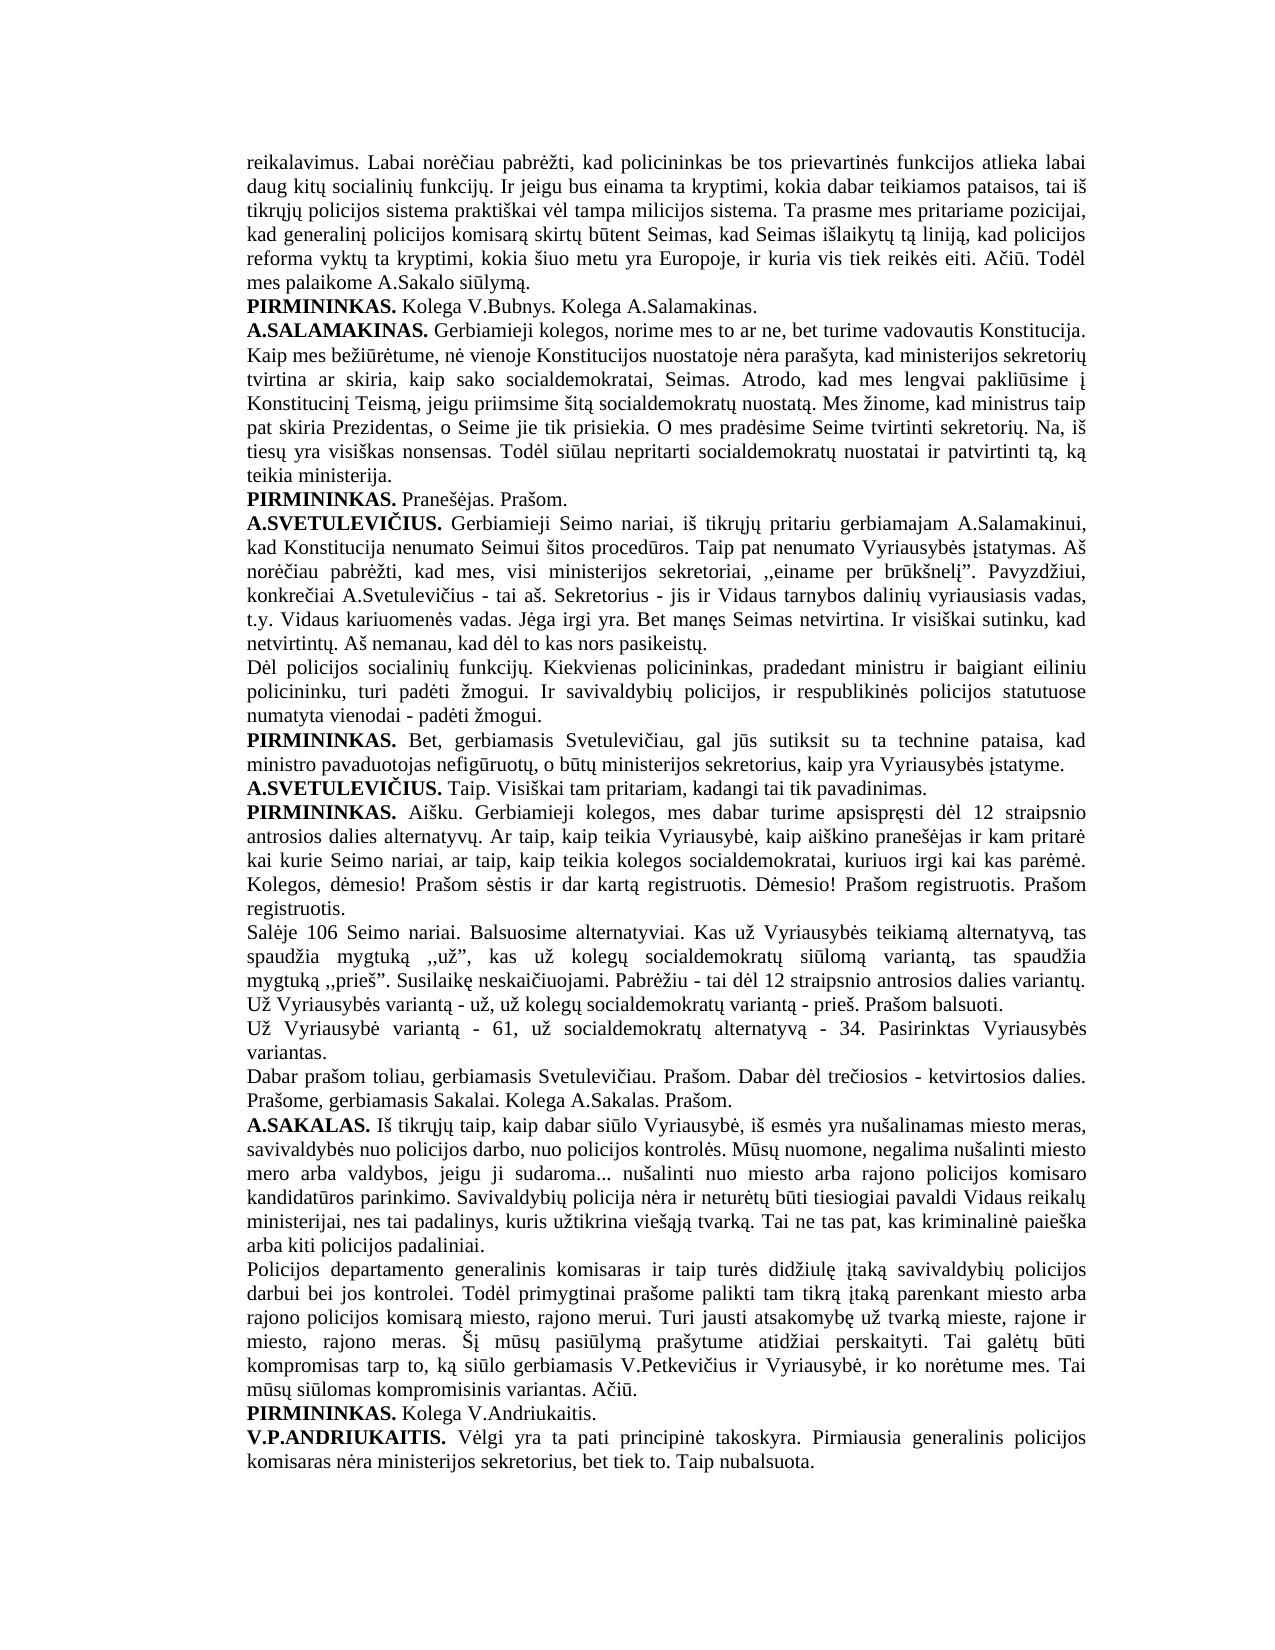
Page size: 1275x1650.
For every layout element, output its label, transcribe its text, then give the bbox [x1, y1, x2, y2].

text PIRMININKAS. Kolega V.Bubnys. Kolega A.Salamakinas. [247, 294, 1087, 318]
text Už Vyriausybė variantą - 61, už socialdemokratų alternatyvą - 34. Pasirinktas Vyriausybės variantas. [247, 1016, 1087, 1064]
text PIRMININKAS. Pranešėjas. Prašom. [247, 487, 1087, 511]
text PIRMININKAS. Bet, gerbiamasis Svetulevičiau, gal jūs sutiksit su ta technine pataisa, kad ministro pavaduotojas nefigūruotų, o būtų ministerijos sekretorius, kaip yra Vyriausybės įstatyme. [247, 727, 1087, 776]
text Salėje 106 Seimo nariai. Balsuosime alternatyviai. Kas už Vyriausybės teikiamą alternatyvą, tas spaudžia mygtuką ,,už”, kas už kolegų socialdemokratų siūlomą variantą, tas spaudžia mygtuką ,,prieš”. Susilaikę neskaičiuojami. Pabrėžiu - tai dėl 12 straipsnio antrosios dalies variantų. Už Vyriausybės variantą - už, už kolegų socialdemokratų variantą - prieš. Prašom balsuoti. [247, 920, 1087, 1016]
text A.SVETULEVIČIUS. Taip. Visiškai tam pritariam, kadangi tai tik pavadinimas. [247, 776, 1087, 800]
text Dabar prašom toliau, gerbiamasis Svetulevičiau. Prašom. Dabar dėl trečiosios - ketvirtosios dalies. Prašome, gerbiamasis Sakalai. Kolega A.Sakalas. Prašom. [247, 1064, 1087, 1112]
text V.P.ANDRIUKAITIS. Vėlgi yra ta pati principinė takoskyra. Pirmiausia generalinis policijos komisaras nėra ministerijos sekretorius, bet tiek to. Taip nubalsuota. [247, 1425, 1087, 1473]
text PIRMININKAS. Kolega V.Andriukaitis. [247, 1401, 1087, 1425]
text Dėl policijos socialinių funkcijų. Kiekvienas policininkas, pradedant ministru ir baigiant eiliniu policininku, turi padėti žmogui. Ir savivaldybių policijos, ir respublikinės policijos statutuose numatyta vienodai - padėti žmogui. [247, 655, 1087, 727]
text Policijos departamento generalinis komisaras ir taip turės didžiulę įtaką savivaldybių policijos darbui bei jos kontrolei. Todėl primygtinai prašome palikti tam tikrą įtaką parenkant miesto arba rajono policijos komisarą miesto, rajono merui. Turi jausti atsakomybę už tvarką mieste, rajone ir miesto, rajono meras. Šį mūsų pasiūlymą prašytume atidžiai perskaityti. Tai galėtų būti kompromisas tarp to, ką siūlo gerbiamasis V.Petkevičius ir Vyriausybė, ir ko norėtume mes. Tai mūsų siūlomas kompromisinis variantas. Ačiū. [247, 1257, 1087, 1401]
text A.SVETULEVIČIUS. Gerbiamieji Seimo nariai, iš tikrųjų pritariu gerbiamajam A.Salamakinui, kad Konstitucija nenumato Seimui šitos procedūros. Taip pat nenumato Vyriausybės įstatymas. Aš norėčiau pabrėžti, kad mes, visi ministerijos sekretoriai, ,,einame per brūkšnelį”. Pavyzdžiui, konkrečiai A.Svetulevičius - tai aš. Sekretorius - jis ir Vidaus tarnybos dalinių vyriausiasis vadas, t.y. Vidaus kariuomenės vadas. Jėga irgi yra. Bet manęs Seimas netvirtina. Ir visiškai sutinku, kad netvirtintų. Aš nemanau, kad dėl to kas nors pasikeistų. [247, 511, 1087, 655]
text PIRMININKAS. Aišku. Gerbiamieji kolegos, mes dabar turime apsispręsti dėl 12 straipsnio antrosios dalies alternatyvų. Ar taip, kaip teikia Vyriausybė, kaip aiškino pranešėjas ir kam pritarė kai kurie Seimo nariai, ar taip, kaip teikia kolegos socialdemokratai, kuriuos irgi kai kas parėmė. Kolegos, dėmesio! Prašom sėstis ir dar kartą registruotis. Dėmesio! Prašom registruotis. Prašom registruotis. [247, 800, 1087, 920]
text A.SAKALAS. Iš tikrųjų taip, kaip dabar siūlo Vyriausybė, iš esmės yra nušalinamas miesto meras, savivaldybės nuo policijos darbo, nuo policijos kontrolės. Mūsų nuomone, negalima nušalinti miesto mero arba valdybos, jeigu ji sudaroma... nušalinti nuo miesto arba rajono policijos komisaro kandidatūros parinkimo. Savivaldybių policija nėra ir neturėtų būti tiesiogiai pavaldi Vidaus reikalų ministerijai, nes tai padalinys, kuris užtikrina viešąją tvarką. Tai ne tas pat, kas kriminalinė paieška arba kiti policijos padaliniai. [247, 1112, 1087, 1257]
text A.SALAMAKINAS. Gerbiamieji kolegos, norime mes to ar ne, bet turime vadovautis Konstitucija. Kaip mes bežiūrėtume, nė vienoje Konstitucijos nuostatoje nėra parašyta, kad ministerijos sekretorių tvirtina ar skiria, kaip sako socialdemokratai, Seimas. Atrodo, kad mes lengvai pakliūsime į Konstitucinį Teismą, jeigu priimsime šitą socialdemokratų nuostatą. Mes žinome, kad ministrus taip pat skiria Prezidentas, o Seime jie tik prisiekia. O mes pradėsime Seime tvirtinti sekretorių. Na, iš tiesų yra visiškas nonsensas. Todėl siūlau nepritarti socialdemokratų nuostatai ir patvirtinti tą, ką teikia ministerija. [247, 318, 1087, 487]
text reikalavimus. Labai norėčiau pabrėžti, kad policininkas be tos prievartinės funkcijos atlieka labai daug kitų socialinių funkcijų. Ir jeigu bus einama ta kryptimi, kokia dabar teikiamos pataisos, tai iš tikrųjų policijos sistema praktiškai vėl tampa milicijos sistema. Ta prasme mes pritariame pozicijai, kad generalinį policijos komisarą skirtų būtent Seimas, kad Seimas išlaikytų tą liniją, kad policijos reforma vyktų ta kryptimi, kokia šiuo metu yra Europoje, ir kuria vis tiek reikės eiti. Ačiū. Todėl mes palaikome A.Sakalo siūlymą. [247, 150, 1087, 294]
